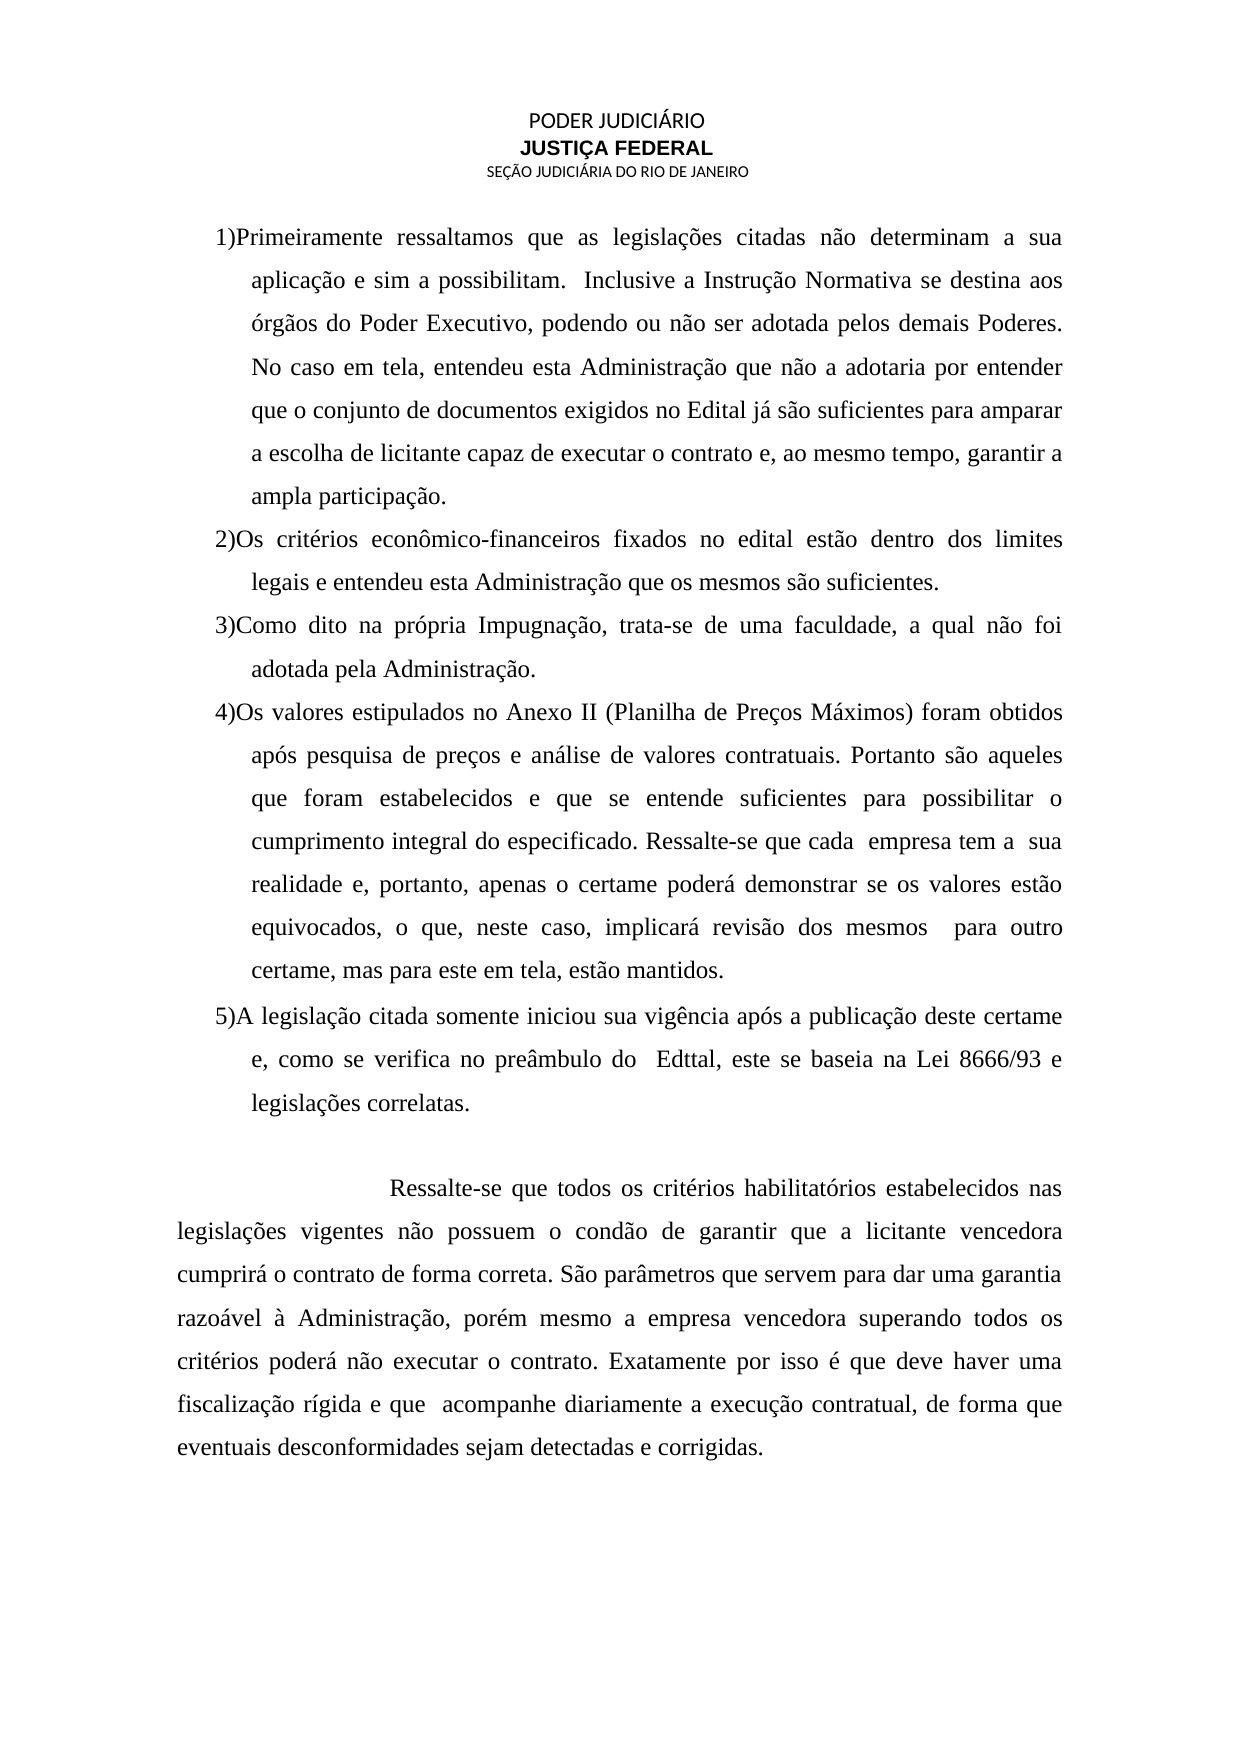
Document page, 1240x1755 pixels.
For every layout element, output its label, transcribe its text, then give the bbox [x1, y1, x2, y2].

list Os critérios econômico-financeiros fixados no edital estão dentro dos limites legais e entendeu esta Administração que os mesmos são suficientes. [141, 524, 1063, 596]
text SEÇÃO JUDICIÁRIA DO RIO DE JANEIRO [177, 161, 1062, 181]
subtitle JUSTIÇA FEDERAL [177, 136, 1061, 159]
list Como dito na própria Impugnação, trata-se de uma faculdade, a qual não foi adotada pela Administração. [141, 611, 1063, 682]
text Ressalte-se que todos os critérios habilitatórios estabelecidos nas legislações vigentes não possuem o condão de garantir que a licitante vencedora cumprirá o contrato de forma correta. São parâmetros que servem para dar uma garantia razoável à Administração, porém mesmo a empresa vencedora superando todos os critérios poderá não executar o contrato. Exatamente por isso é que deve haver uma fiscalização rígida e que acompanhe diariamente a execução contratual, de forma que eventuais desconformidades sejam detectadas e corrigidas. [177, 1173, 1063, 1461]
list Os valores estipulados no Anexo II (Planilha de Preços Máximos) foram obtidos após pesquisa de preços e análise de valores contratuais. Portanto são aqueles que foram estabelecidos e que se entende suficientes para possibilitar o cumprimento integral do especificado. Ressalte-se que cada empresa tem a sua realidade e, portanto, apenas o certame poderá demonstrar se os valores estão equivocados, o que, neste caso, implicará revisão dos mesmos para outro certame, mas para este em tela, estão mantidos. [141, 697, 1063, 984]
text PODER JUDICIÁRIO [177, 106, 1062, 134]
list A legislação citada somente iniciou sua vigência após a publicação deste certame e, como se verifica no preâmbulo do Edttal, este se baseia na Lei 8666/93 e legislações correlatas. [141, 1001, 1063, 1116]
list Primeiramente ressaltamos que as legislações citadas não determinam a sua aplicação e sim a possibilitam. Inclusive a Instrução Normativa se destina aos órgãos do Poder Executivo, podendo ou não ser adotada pelos demais Poderes. No caso em tela, entendeu esta Administração que não a adotaria por entender que o conjunto de documentos exigidos no Edital já são suficientes para amparar a escolha de licitante capaz de executar o contrato e, ao mesmo tempo, garantir a ampla participação. [141, 222, 1063, 510]
